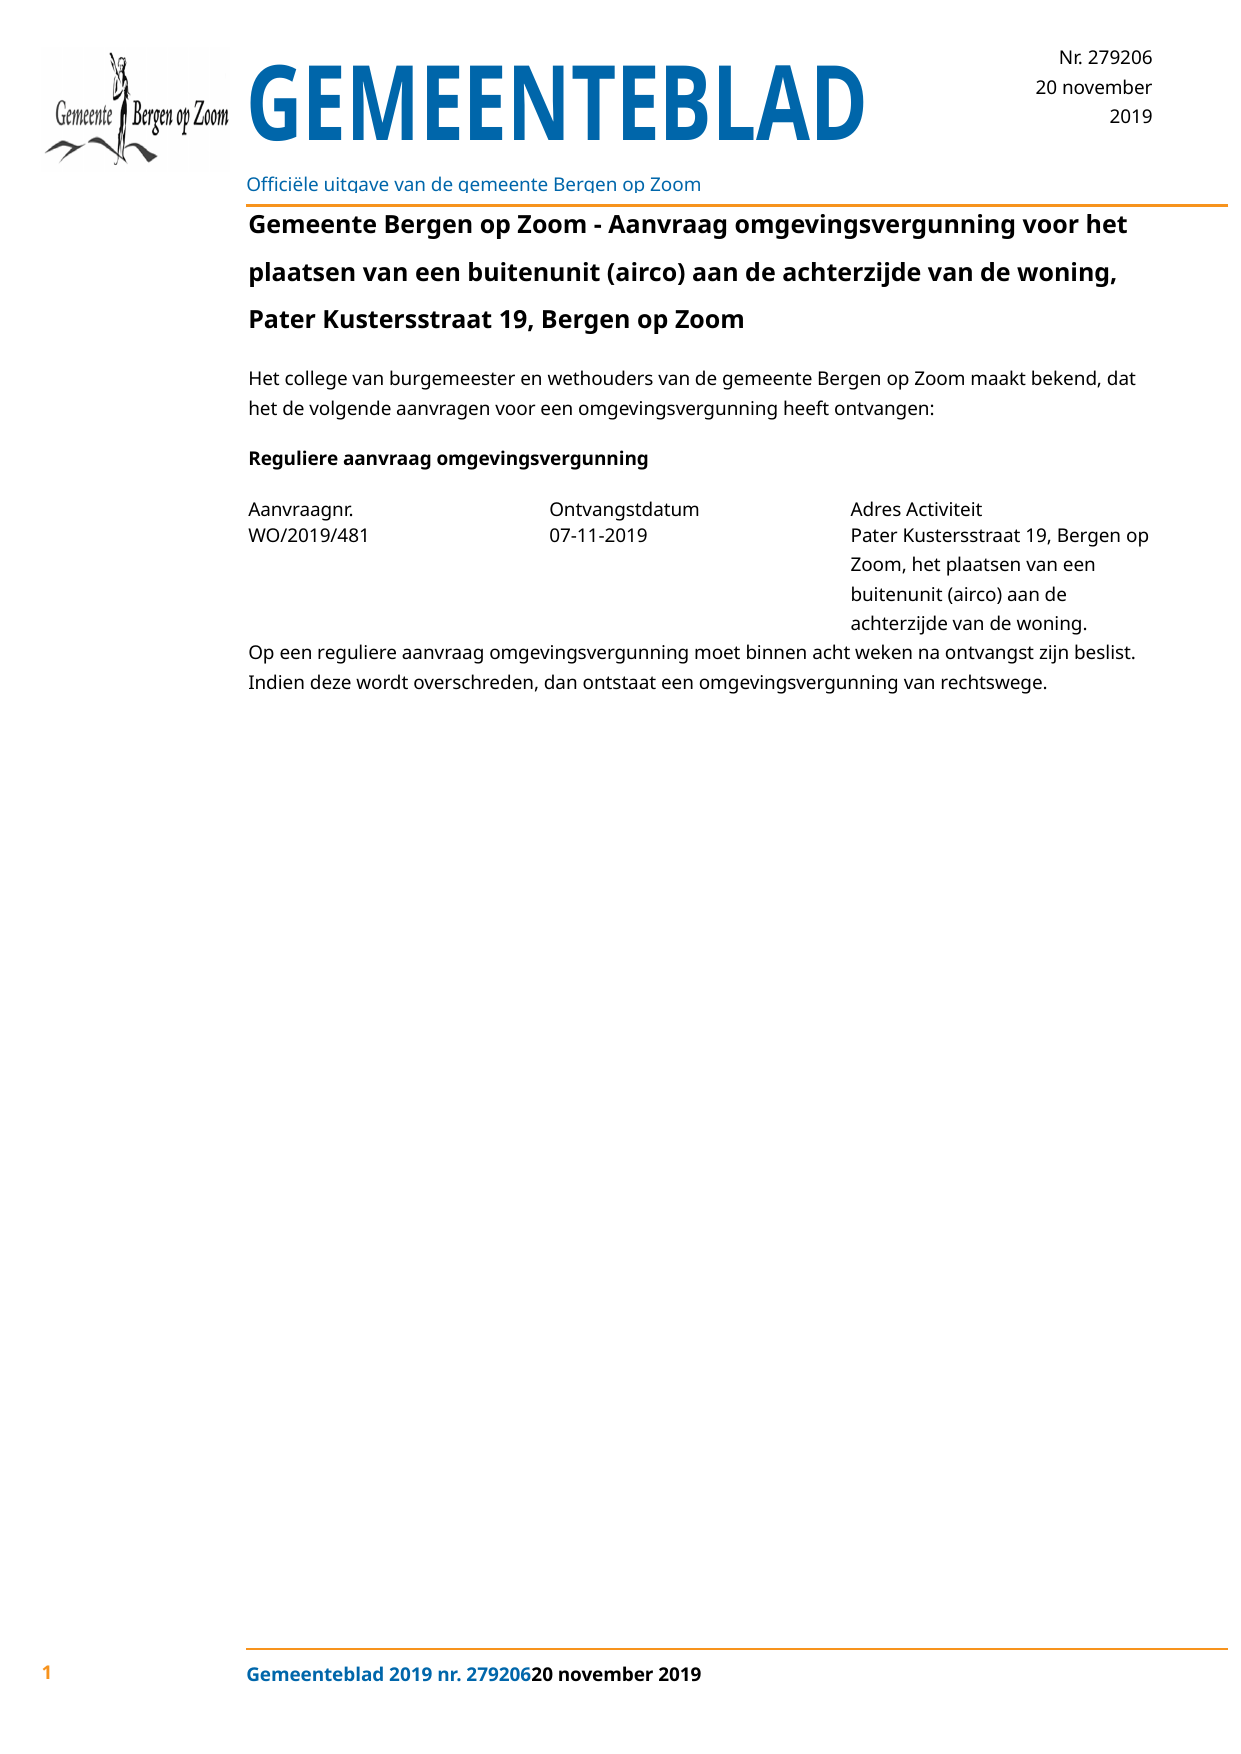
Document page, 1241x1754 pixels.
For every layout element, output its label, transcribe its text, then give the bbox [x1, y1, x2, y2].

text Reguliere aanvraag omgevingsvergunning [248, 446, 1152, 471]
picture [41, 47, 231, 172]
text Gemeente Bergen op Zoom - Aanvraag omgevingsvergunning voor het plaatsen van een buitenunit (airco) aan de achterzijde van de woning, Pater Kustersstraat 19, Bergen op Zoom [248, 207, 1152, 336]
table_cell WO/2019/481 [248, 522, 549, 636]
text Het college van burgemeester en wethouders van de gemeente Bergen op Zoom maakt bekend, dat het de volgende aanvragen voor een omgevingsvergunning heeft ontvangen: [248, 366, 1152, 421]
table_cell 07-11-2019 [549, 522, 850, 636]
table_cell Pater Kustersstraat 19, Bergen op Zoom, het plaatsen van een buitenunit (airco) aan de achterzijde van de woning. [850, 522, 1152, 636]
text Op een reguliere aanvraag omgevingsvergunning moet binnen acht weken na ontvangst zijn beslist. Indien deze wordt overschreden, dan ontstaat een omgevingsvergunning van rechtswege. [248, 639, 1152, 695]
table_header Aanvraagnr. [248, 496, 549, 522]
table_header Ontvangstdatum [549, 496, 850, 522]
table_header Adres Activiteit [850, 496, 1152, 522]
